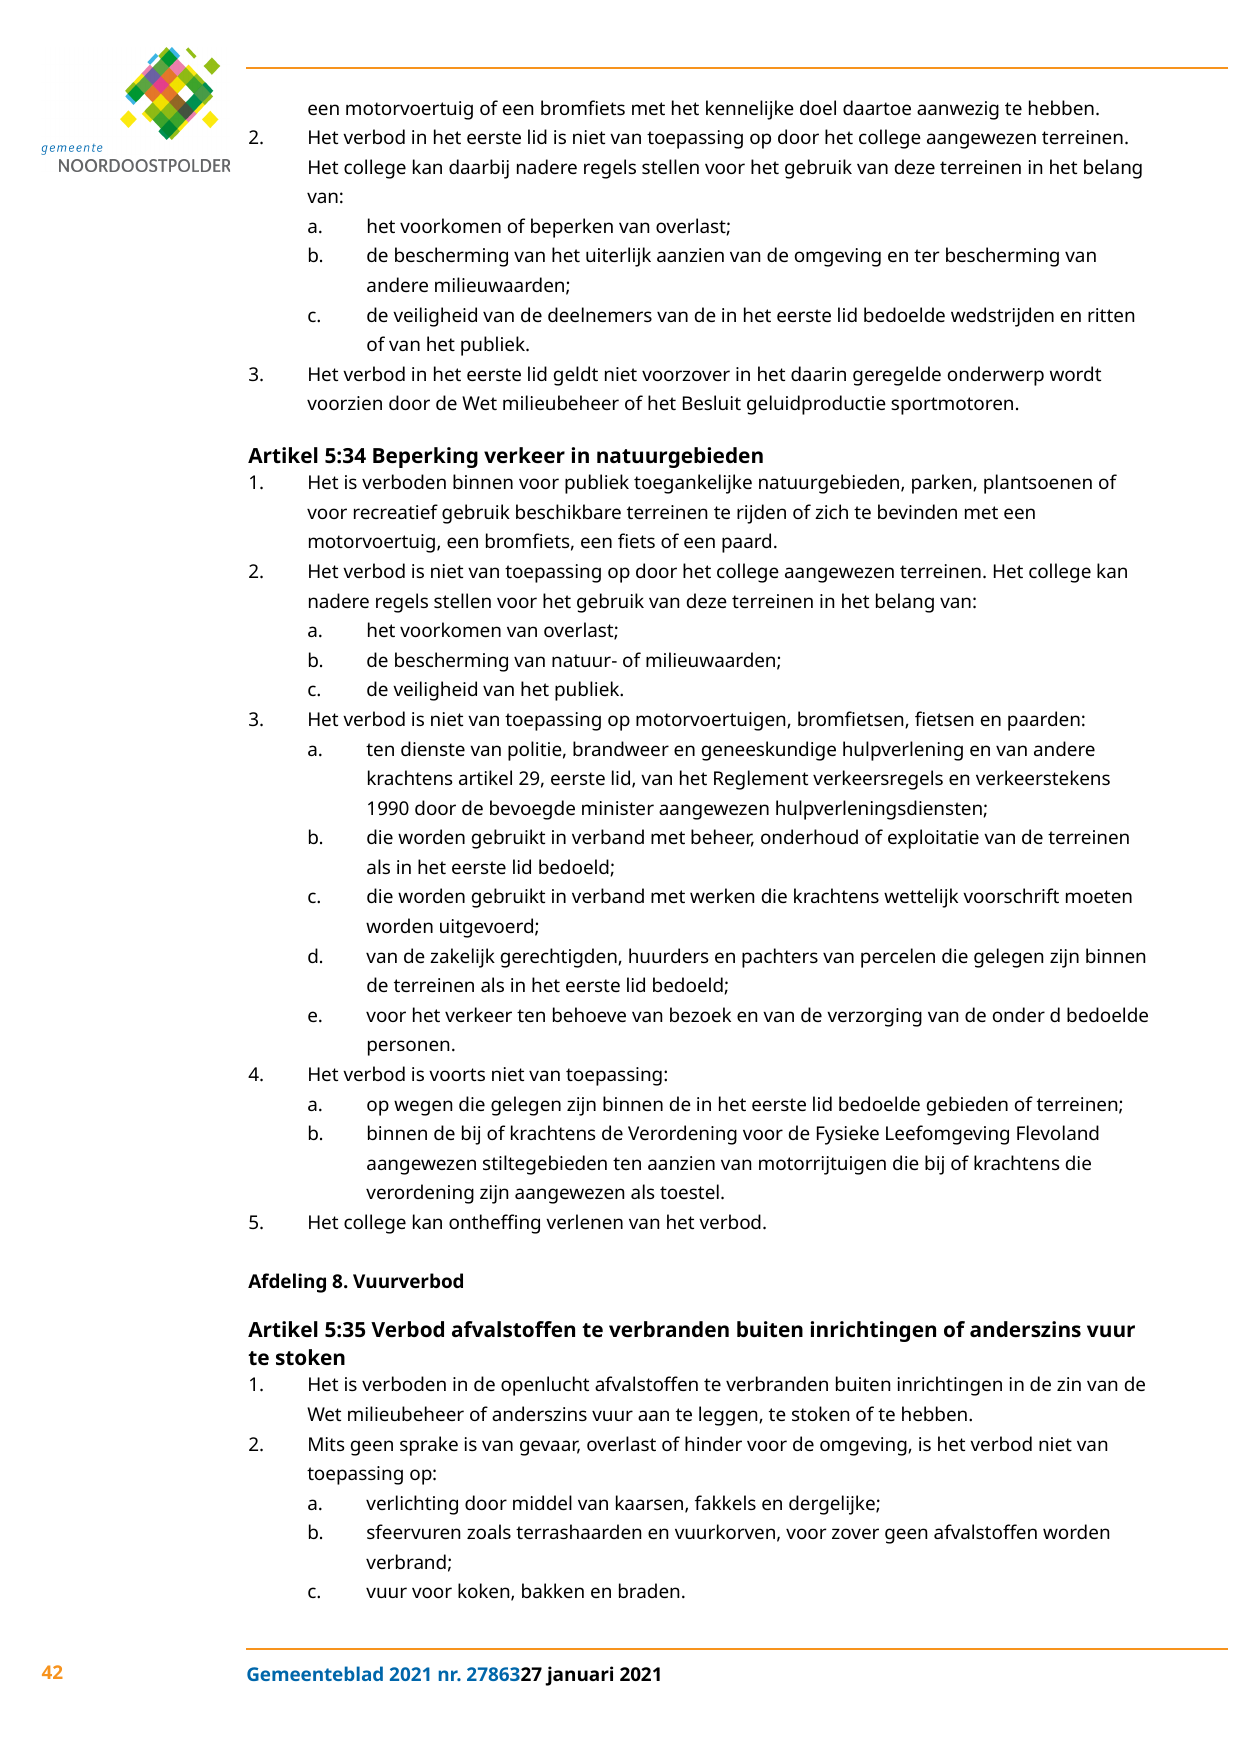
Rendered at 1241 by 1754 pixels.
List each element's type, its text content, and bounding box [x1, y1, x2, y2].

list voor het verkeer ten behoeve van bezoek en van de verzorging van de onder d bedoelde personen. [307, 1002, 1152, 1057]
list van de zakelijk gerechtigden, huurders en pachters van percelen die gelegen zijn binnen de terreinen als in het eerste lid bedoeld; [307, 943, 1152, 998]
list vuur voor koken, bakken en braden. [307, 1579, 1152, 1604]
list Het verbod is niet van toepassing op door het college aangewezen terreinen. Het college kan nadere regels stellen voor het gebruik van deze terreinen in het belang van: [248, 558, 1152, 613]
list binnen de bij of krachtens de Verordening voor de Fysieke Leefomgeving Flevoland aangewezen stiltegebieden ten aanzien van motorrijtuigen die bij of krachtens die verordening zijn aangewezen als toestel. [307, 1120, 1152, 1205]
list die worden gebruikt in verband met werken die krachtens wettelijk voorschrift moeten worden uitgevoerd; [307, 884, 1152, 939]
text Artikel 5:34 Beperking verkeer in natuurgebieden [248, 441, 1152, 469]
list een motorvoertuig of een bromfiets met het kennelijke doel daartoe aanwezig te hebben. [248, 95, 1152, 121]
text Artikel 5:35 Verbod afvalstoffen te verbranden buiten inrichtingen of anderszins vuur te stoken [248, 1315, 1152, 1372]
list op wegen die gelegen zijn binnen de in het eerste lid bedoelde gebieden of terreinen; [307, 1091, 1152, 1116]
list Het verbod in het eerste lid geldt niet voorzover in het daarin geregelde onderwerp wordt voorzien door de Wet milieubeheer of het Besluit geluidproductie sportmotoren. [248, 361, 1152, 416]
list de veiligheid van de deelnemers van de in het eerste lid bedoelde wedstrijden en ritten of van het publiek. [307, 302, 1152, 357]
list die worden gebruikt in verband met beheer, onderhoud of exploitatie van de terreinen als in het eerste lid bedoeld; [307, 824, 1152, 880]
list Het verbod in het eerste lid is niet van toepassing op door het college aangewezen terreinen. Het college kan daarbij nadere regels stellen voor het gebruik van deze terreinen in het belang van: [248, 124, 1152, 209]
list verlichting door middel van kaarsen, fakkels en dergelijke; [307, 1490, 1152, 1516]
picture [41, 47, 231, 172]
list ten dienste van politie, brandweer en geneeskundige hulpverlening en van andere krachtens artikel 29, eerste lid, van het Reglement verkeersregels en verkeerstekens 1990 door de bevoegde minister aangewezen hulpverleningsdiensten; [307, 736, 1152, 821]
list het voorkomen of beperken van overlast; [307, 213, 1152, 239]
list de bescherming van natuur- of milieuwaarden; [307, 647, 1152, 673]
list het voorkomen van overlast; [307, 617, 1152, 643]
list de veiligheid van het publiek. [307, 677, 1152, 702]
list Het is verboden in de openlucht afvalstoffen te verbranden buiten inrichtingen in de zin van de Wet milieubeheer of anderszins vuur aan te leggen, te stoken of te hebben. [248, 1372, 1152, 1427]
list de bescherming van het uiterlijk aanzien van de omgeving en ter bescherming van andere milieuwaarden; [307, 243, 1152, 298]
list Het verbod is niet van toepassing op motorvoertuigen, bromfietsen, fietsen en paarden: [248, 706, 1152, 732]
list sfeervuren zoals terrashaarden en vuurkorven, voor zover geen afvalstoffen worden verbrand; [307, 1519, 1152, 1575]
list Mits geen sprake is van gevaar, overlast of hinder voor de omgeving, is het verbod niet van toepassing op: [248, 1431, 1152, 1486]
text Afdeling 8. Vuurverbod [248, 1268, 1152, 1294]
list Het is verboden binnen voor publiek toegankelijke natuurgebieden, parken, plantsoenen of voor recreatief gebruik beschikbare terreinen te rijden of zich te bevinden met een motorvoertuig, een bromfiets, een fiets of een paard. [248, 469, 1152, 554]
list Het verbod is voorts niet van toepassing: [248, 1061, 1152, 1087]
list Het college kan ontheffing verlenen van het verbod. [248, 1209, 1152, 1235]
